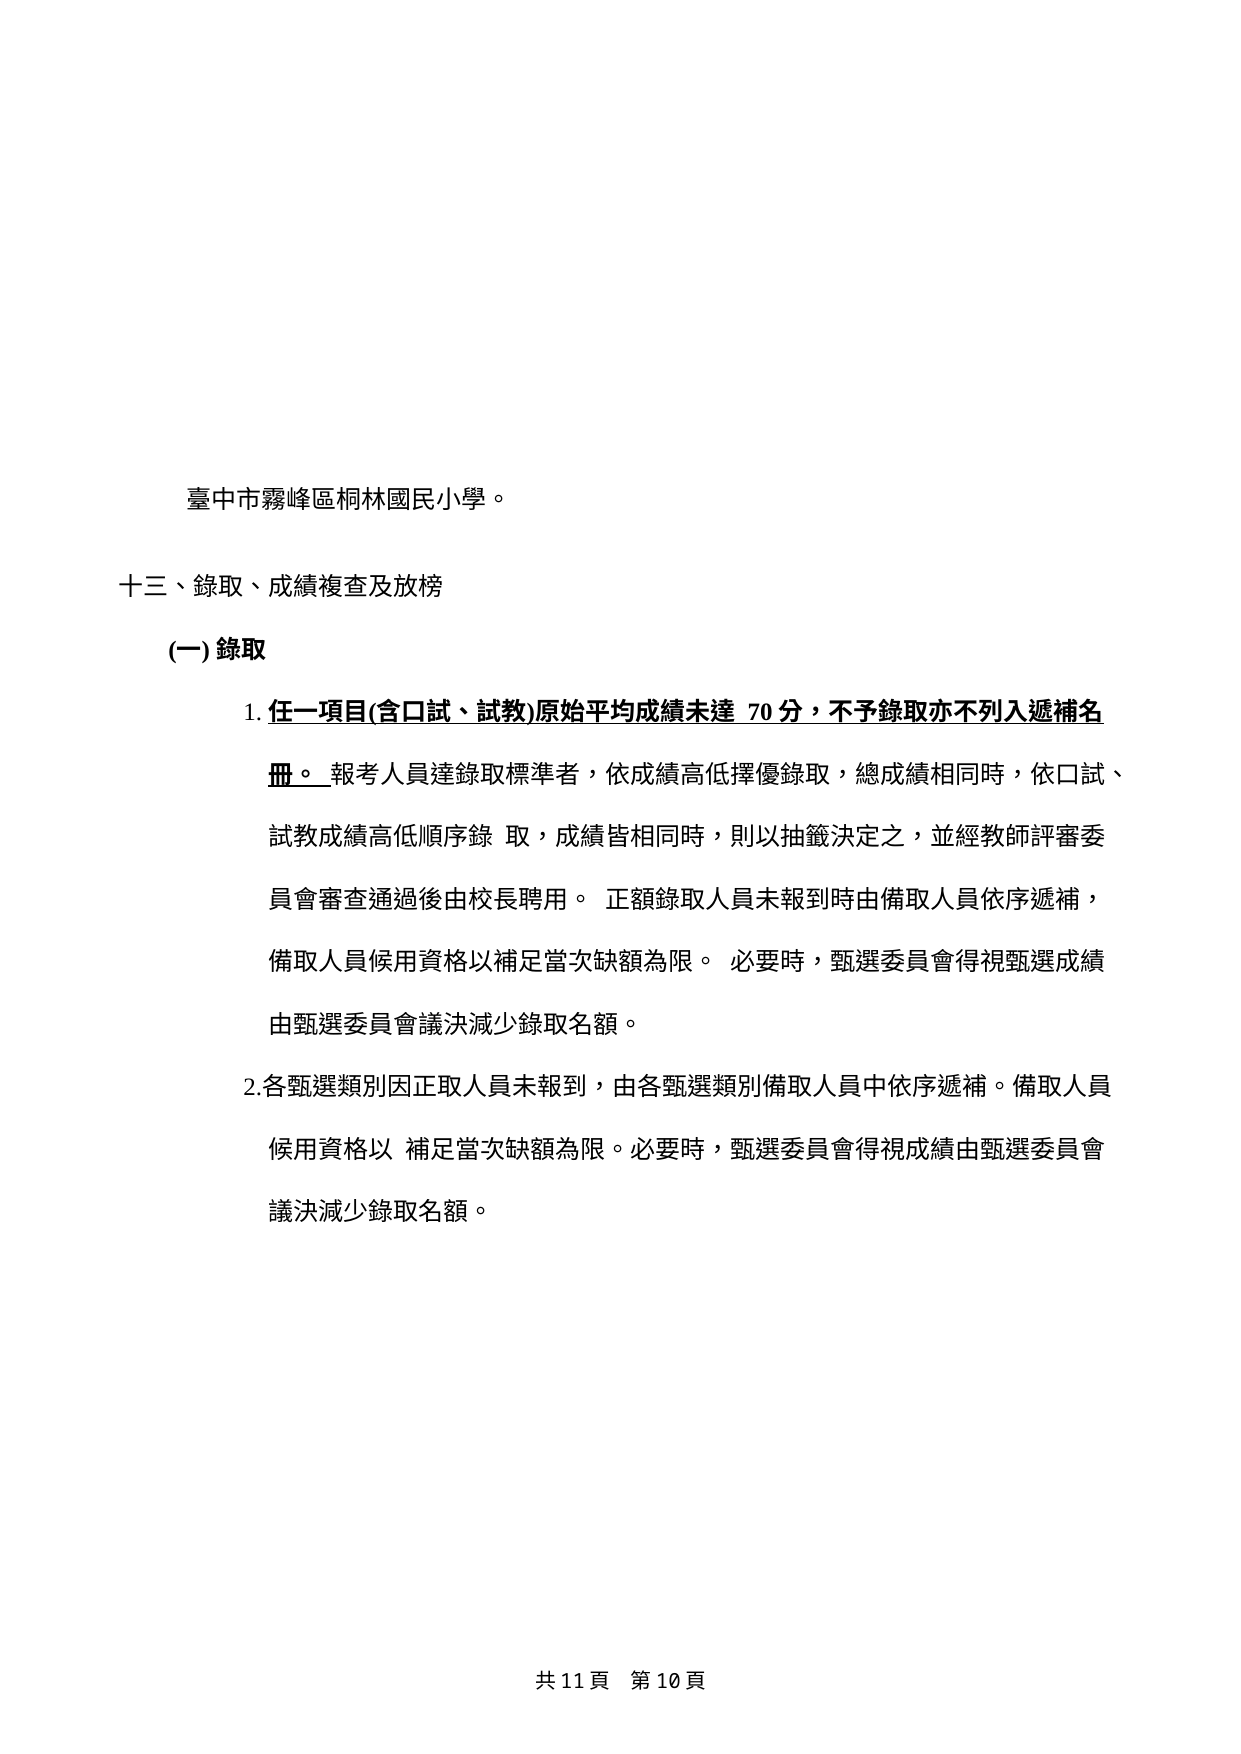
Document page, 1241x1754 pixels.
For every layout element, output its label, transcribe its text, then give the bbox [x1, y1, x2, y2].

text 十三、錄取、成績複查及放榜 [118, 543, 1122, 606]
text 2.各甄選類別因正取人員未報到，由各甄選類別備取人員中依序遞補。備取人員候用資格以 補足當次缺額為限。必要時，甄選委員會得視成績由甄選委員會議決減少錄取名額。 [118, 1043, 1122, 1231]
text 臺中市霧峰區桐林國民小學。 [186, 456, 1122, 518]
text (一) 錄取 [118, 606, 1122, 668]
text 1. 任一項目(含口試、試教)原始平均成績未達 70 分，不予錄取亦不列入遞補名冊。 報考人員達錄取標準者，依成績高低擇優錄取，總成績相同時，依口試、試教成績高低順序錄 取，成績皆相同時，則以抽籤決定之，並經教師評審委員會審查通過後由校長聘用。 正額錄取人員未報到時由備取人員依序遞補，備取人員候用資格以補足當次缺額為限。 必要時，甄選委員會得視甄選成績由甄選委員會議決減少錄取名額。 [118, 668, 1122, 1043]
